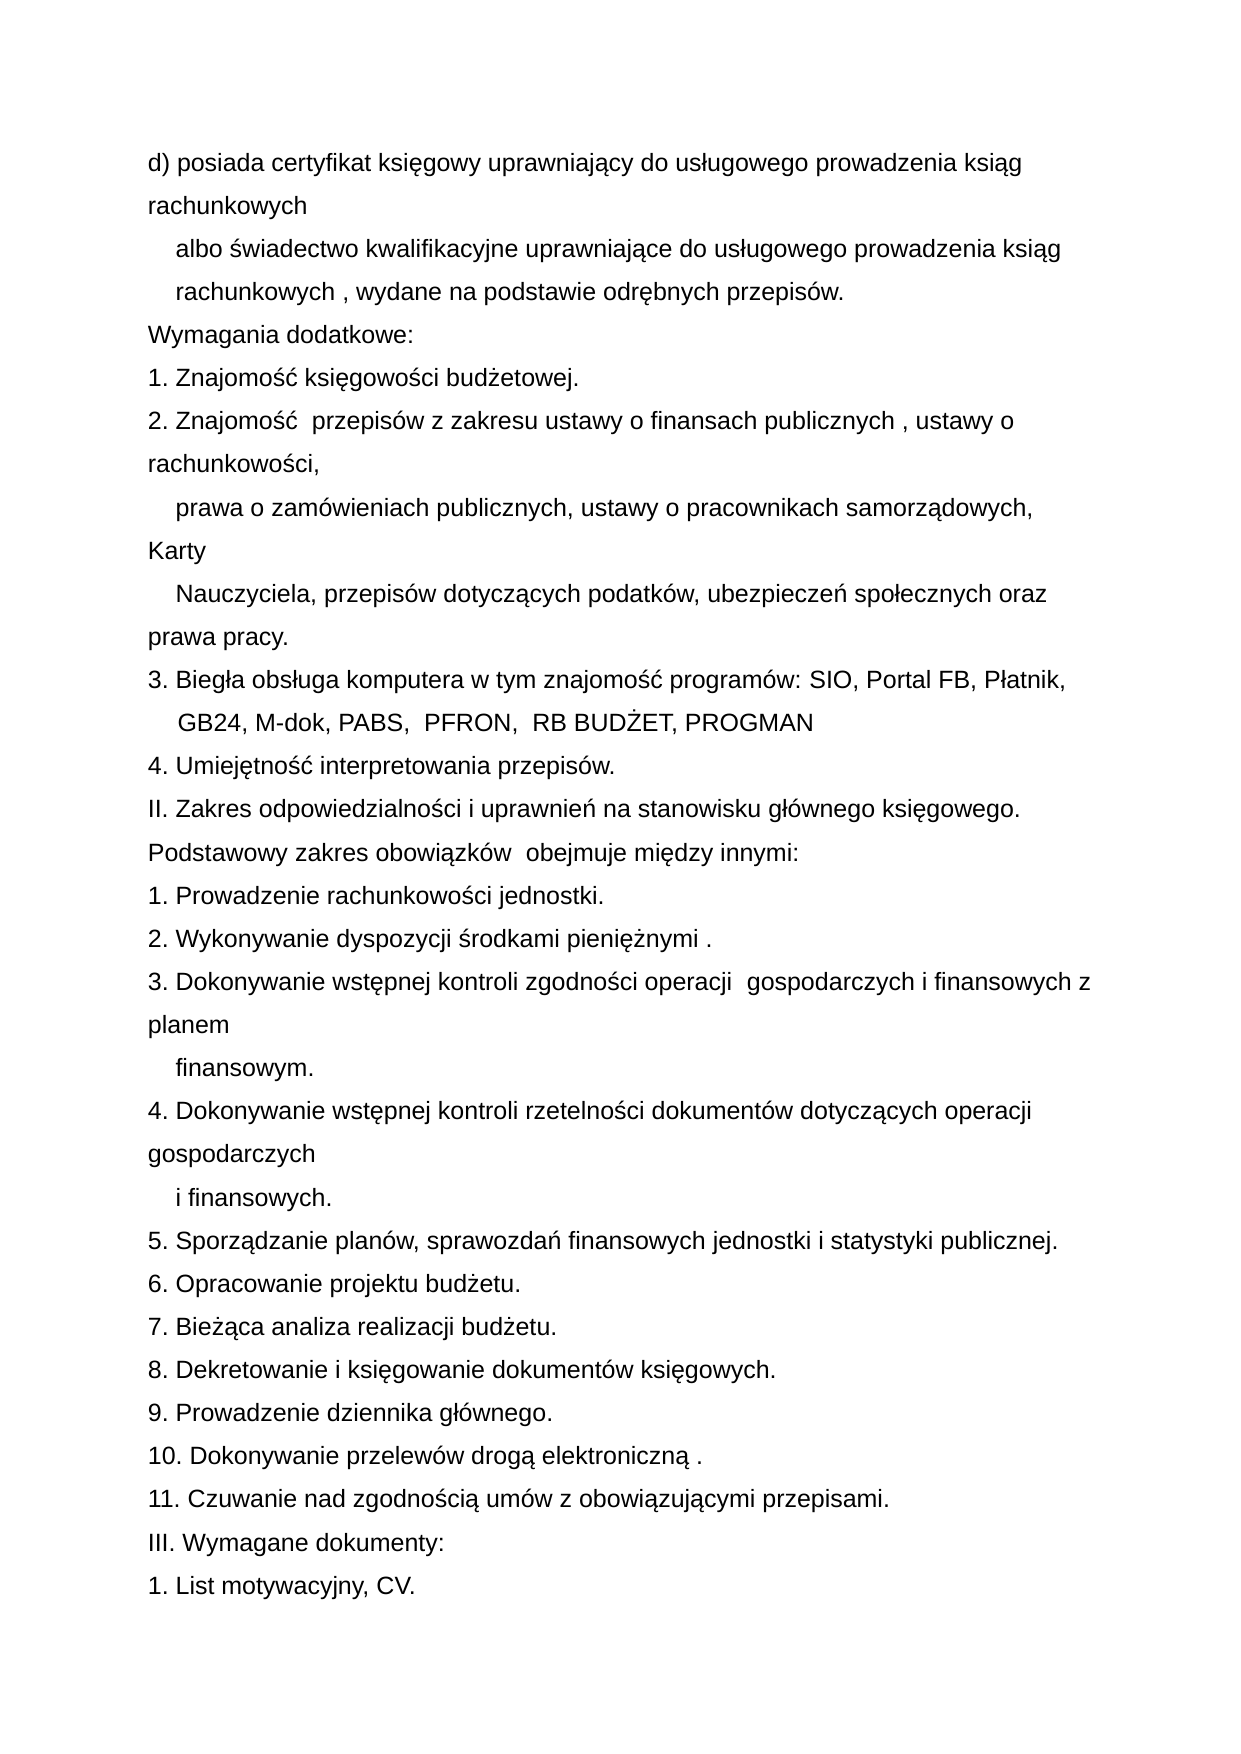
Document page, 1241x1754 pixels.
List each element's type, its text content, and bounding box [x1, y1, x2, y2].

text 2. Wykonywanie dyspozycji środkami pieniężnymi . [148, 924, 1093, 953]
text prawa o zamówieniach publicznych, ustawy o pracownikach samorządowych, Karty [148, 493, 1093, 564]
text III. Wymagane dokumenty: [148, 1528, 1093, 1556]
text 7. Bieżąca analiza realizacji budżetu. [148, 1312, 1093, 1341]
text Wymagania dodatkowe: [148, 320, 1093, 349]
text Podstawowy zakres obowiązków obejmuje między innymi: [148, 838, 1093, 866]
text 9. Prowadzenie dziennika głównego. [148, 1398, 1093, 1427]
text Nauczyciela, przepisów dotyczących podatków, ubezpieczeń społecznych oraz prawa pracy. [148, 579, 1093, 651]
text d) posiada certyfikat księgowy uprawniający do usługowego prowadzenia ksiąg rachunkowych [148, 148, 1093, 219]
text 4. Umiejętność interpretowania przepisów. [148, 751, 1093, 780]
text 1. Prowadzenie rachunkowości jednostki. [148, 881, 1093, 909]
text albo świadectwo kwalifikacyjne uprawniające do usługowego prowadzenia ksiąg [148, 234, 1093, 263]
text i finansowych. [148, 1183, 1093, 1211]
text 2. Znajomość przepisów z zakresu ustawy o finansach publicznych , ustawy o rachunkowości, [148, 406, 1093, 478]
text 1. List motywacyjny, CV. [148, 1571, 1093, 1599]
text 3. Biegła obsługa komputera w tym znajomość programów: SIO, Portal FB, Płatnik, GB24, M-dok, PABS, PFRON, RB BUDŻET, PROGMAN [148, 665, 1093, 737]
text finansowym. [148, 1053, 1093, 1082]
text 8. Dekretowanie i księgowanie dokumentów księgowych. [148, 1355, 1093, 1384]
text 4. Dokonywanie wstępnej kontroli rzetelności dokumentów dotyczących operacji gospodarczych [148, 1096, 1093, 1168]
text 11. Czuwanie nad zgodnością umów z obowiązującymi przepisami. [148, 1484, 1093, 1513]
text II. Zakres odpowiedzialności i uprawnień na stanowisku głównego księgowego. [148, 794, 1093, 823]
text 5. Sporządzanie planów, sprawozdań finansowych jednostki i statystyki publicznej. [148, 1226, 1093, 1254]
text 10. Dokonywanie przelewów drogą elektroniczną . [148, 1441, 1093, 1470]
text 3. Dokonywanie wstępnej kontroli zgodności operacji gospodarczych i finansowych z planem [148, 967, 1093, 1039]
text 1. Znajomość księgowości budżetowej. [148, 363, 1093, 392]
text 6. Opracowanie projektu budżetu. [148, 1269, 1093, 1298]
text rachunkowych , wydane na podstawie odrębnych przepisów. [148, 277, 1093, 306]
